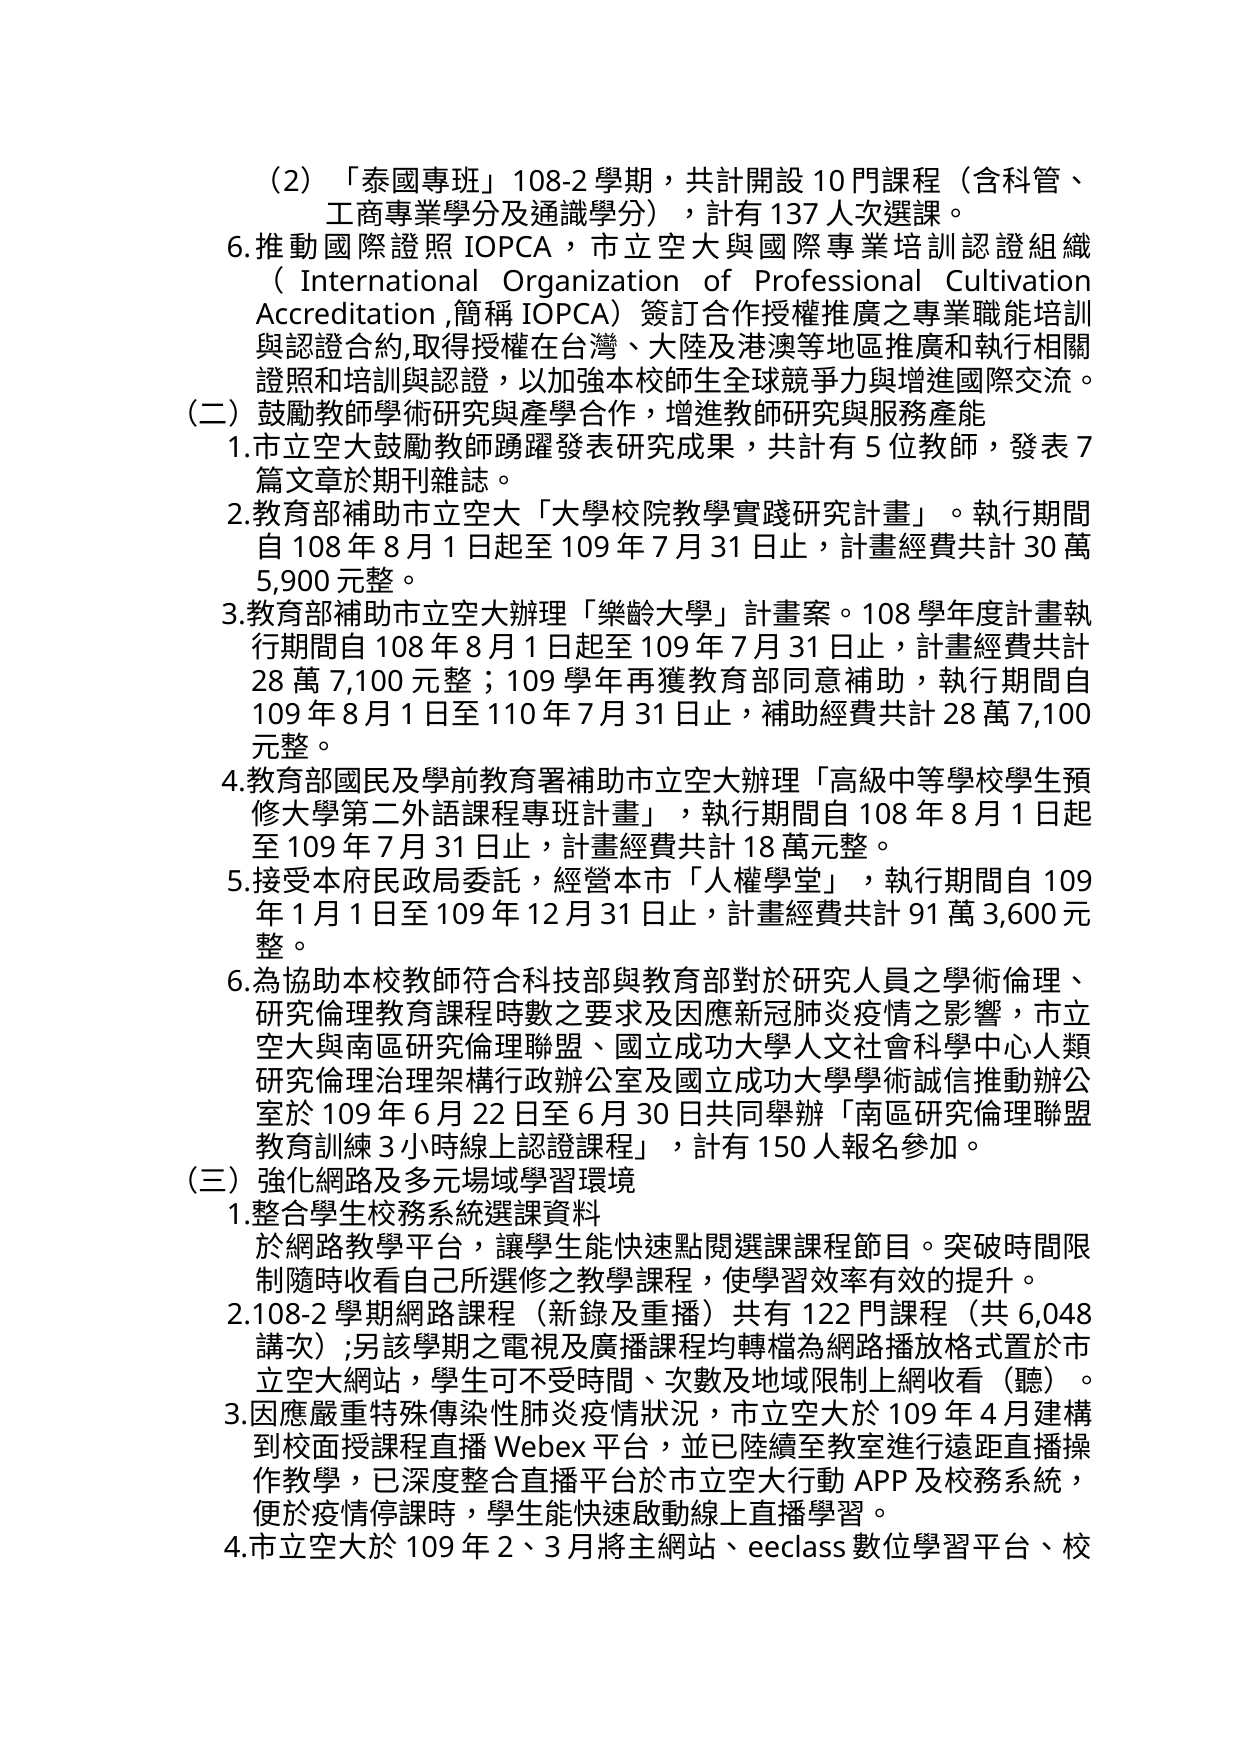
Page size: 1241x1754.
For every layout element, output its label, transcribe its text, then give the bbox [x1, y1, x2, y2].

text 4.市立空大於109年2、3月將主網站、eeclass數位學習平台、校 [223, 1531, 1092, 1564]
text 1.整合學生校務系統選課資料 [226, 1198, 1092, 1231]
text 2.108-2學期網路課程（新錄及重播）共有122門課程（共6,048講次）;另該學期之電視及廣播課程均轉檔為網路播放格式置於市立空大網站，學生可不受時間、次數及地域限制上網收看（聽）。 [226, 1298, 1092, 1398]
text 1.市立空大鼓勵教師踴躍發表研究成果，共計有5位教師，發表7篇文章於期刊雜誌。 [226, 431, 1093, 498]
text 2.教育部補助市立空大「大學校院教學實踐研究計畫」。執行期間自108年8月1日起至109年7月31日止，計畫經費共計30萬5,900元整。 [226, 498, 1092, 598]
text 5.接受本府民政局委託，經營本市「人權學堂」，執行期間自109年1月1日至109年12月31日止，計畫經費共計91萬3,600元整。 [226, 864, 1092, 964]
text 3.因應嚴重特殊傳染性肺炎疫情狀況，市立空大於109年4月建構到校面授課程直播Webex平台，並已陸續至教室進行遠距直播操作教學，已深度整合直播平台於市立空大行動APP及校務系統，便於疫情停課時，學生能快速啟動線上直播學習。 [223, 1398, 1092, 1531]
text （2）「泰國專班」108-2學期，共計開設10門課程（含科管、工商專業學分及通識學分），計有137人次選課。 [253, 164, 1092, 231]
text 6.推動國際證照IOPCA，市立空大與國際專業培訓認證組織（International Organization of Professional Cultivation Accreditation ,簡稱 IOPCA）簽訂合作授權推廣之專業職能培訓與認證合約,取得授權在台灣、大陸及港澳等地區推廣和執行相關證照和培訓與認證，以加強本校師生全球競爭力與增進國際交流。 [226, 231, 1092, 398]
text 3.教育部補助市立空大辦理「樂齡大學」計畫案。108學年度計畫執行期間自108年8月1日起至109年7月31日止，計畫經費共計28萬7,100元整；109學年再獲教育部同意補助，執行期間自109年8月1日至110年7月31日止，補助經費共計28萬7,100元整。 [221, 598, 1092, 764]
text （二）鼓勵教師學術研究與產學合作，增進教師研究與服務產能 [169, 398, 1092, 431]
text 6.為協助本校教師符合科技部與教育部對於研究人員之學術倫理、研究倫理教育課程時數之要求及因應新冠肺炎疫情之影響，市立空大與南區研究倫理聯盟、國立成功大學人文社會科學中心人類研究倫理治理架構行政辦公室及國立成功大學學術誠信推動辦公室於109年6月22日至6月30日共同舉辦「南區研究倫理聯盟教育訓練3小時線上認證課程」，計有150人報名參加。 [226, 964, 1092, 1164]
text 4.教育部國民及學前教育署補助市立空大辦理「高級中等學校學生預修大學第二外語課程專班計畫」，執行期間自108年8月1日起至109年7月31日止，計畫經費共計18萬元整。 [221, 764, 1092, 864]
text （三）強化網路及多元場域學習環境 [169, 1164, 1092, 1198]
text 於網路教學平台，讓學生能快速點閱選課課程節目。突破時間限制隨時收看自己所選修之教學課程，使學習效率有效的提升。 [256, 1231, 1092, 1298]
